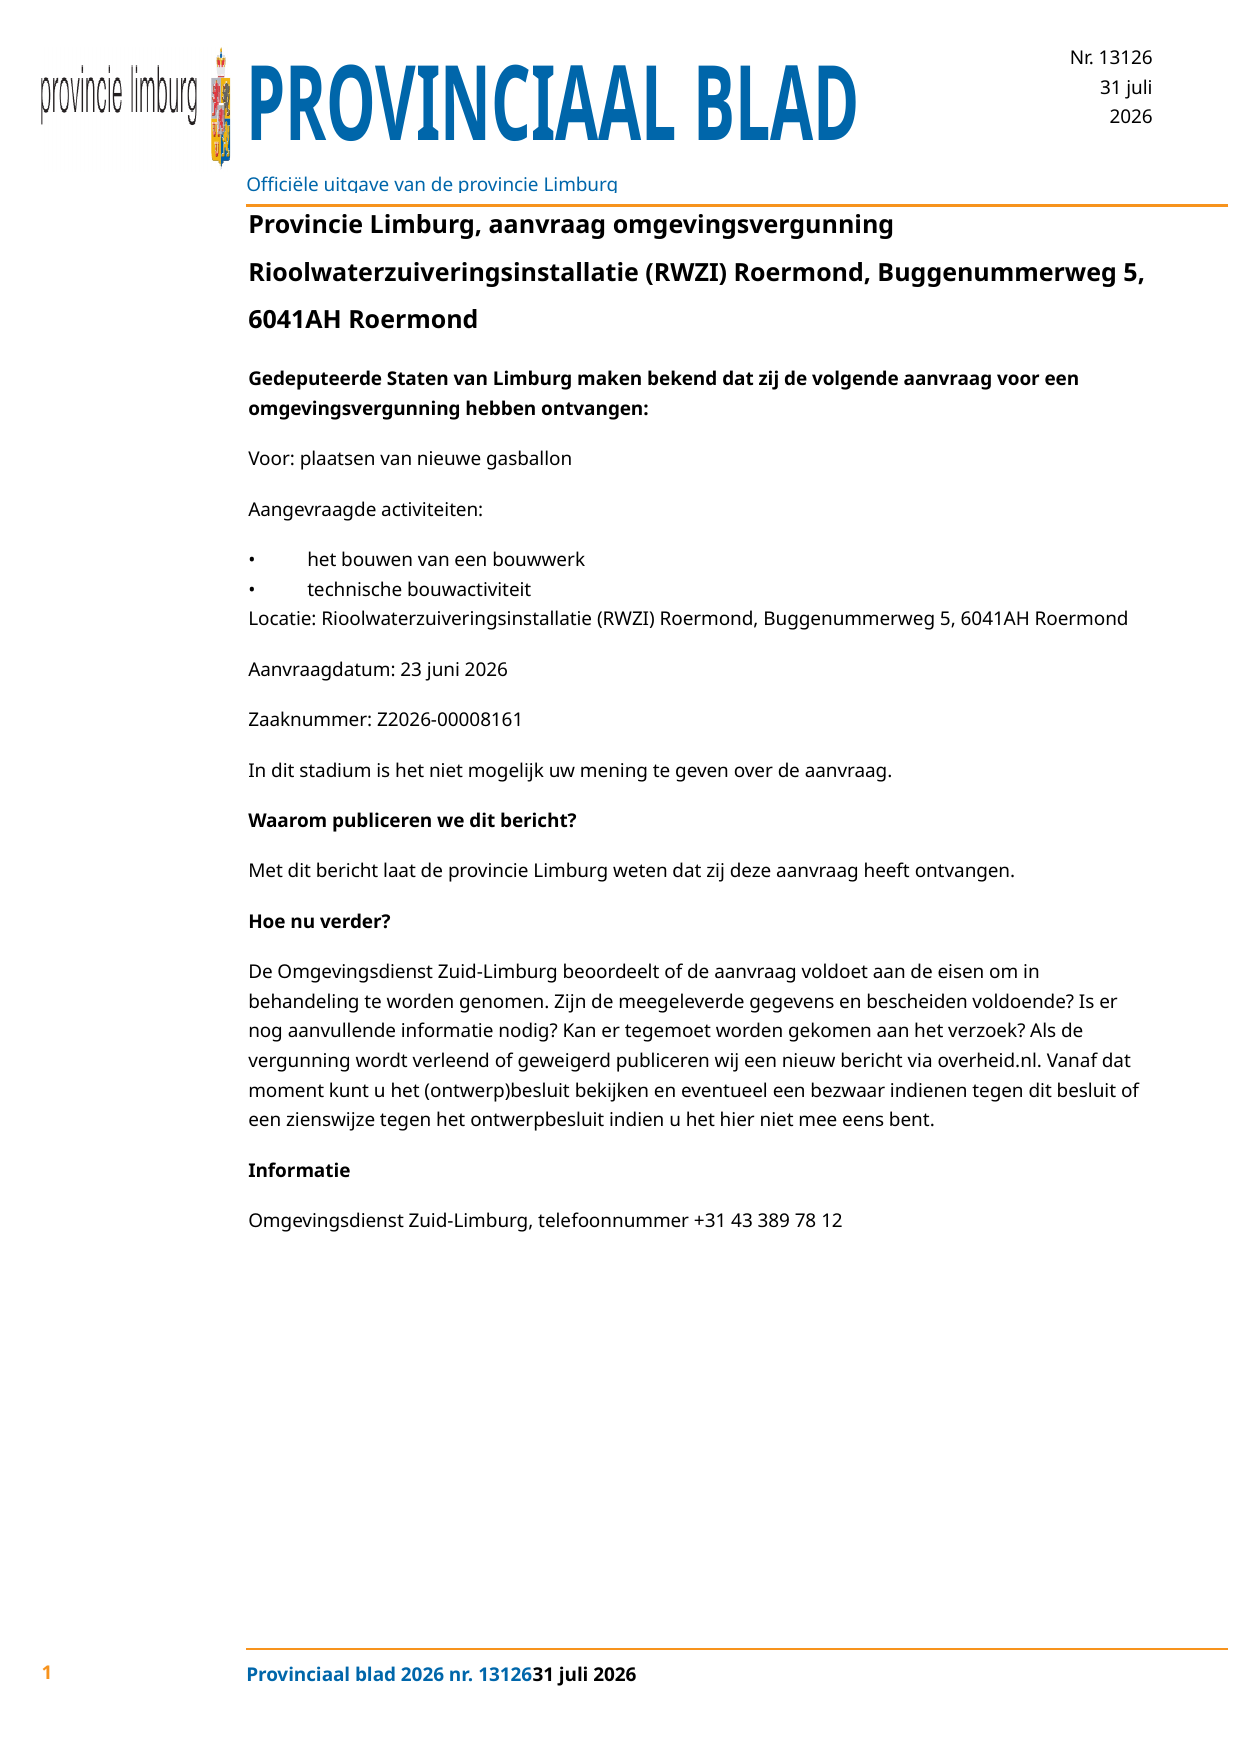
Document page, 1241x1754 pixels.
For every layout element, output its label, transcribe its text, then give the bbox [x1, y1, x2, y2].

text Voor: plaatsen van nieuwe gasballon [248, 446, 1152, 471]
picture [41, 47, 231, 172]
text Met dit bericht laat de provincie Limburg weten dat zij deze aanvraag heeft ontvangen. [248, 858, 1152, 883]
text Aangevraagde activiteiten: [248, 496, 1152, 522]
text In dit stadium is het niet mogelijk uw mening te geven over de aanvraag. [248, 757, 1152, 782]
text Locatie: Rioolwaterzuiveringsinstallatie (RWZI) Roermond, Buggenummerweg 5, 6041AH Roermond [248, 606, 1152, 631]
text De Omgevingsdienst Zuid-Limburg beoordeelt of de aanvraag voldoet aan de eisen om in behandeling te worden genomen. Zijn de meegeleverde gegevens en bescheiden voldoende? Is er nog aanvullende informatie nodig? Kan er tegemoet worden gekomen aan het verzoek? Als de vergunning wordt verleend of geweigerd publiceren wij een nieuw bericht via overheid.nl. Vanaf dat moment kunt u het (ontwerp)besluit bekijken en eventueel een bezwaar indienen tegen dit besluit of een zienswijze tegen het ontwerpbesluit indien u het hier niet mee eens bent. [248, 958, 1152, 1132]
text Waarom publiceren we dit bericht? [248, 807, 1152, 833]
text Hoe nu verder? [248, 908, 1152, 934]
list het bouwen van een bouwwerk [248, 546, 1152, 572]
text Omgevingsdienst Zuid-Limburg, telefoonnummer +31 43 389 78 12 [248, 1207, 1152, 1233]
list technische bouwactiviteit [248, 576, 1152, 602]
text Provincie Limburg, aanvraag omgevingsvergunning Rioolwaterzuiveringsinstallatie (RWZI) Roermond, Buggenummerweg 5, 6041AH Roermond [248, 207, 1152, 336]
text Zaaknummer: Z2026-00008161 [248, 706, 1152, 732]
text Gedeputeerde Staten van Limburg maken bekend dat zij de volgende aanvraag voor een omgevingsvergunning hebben ontvangen: [248, 366, 1152, 421]
text Aanvraagdatum: 23 juni 2026 [248, 656, 1152, 682]
text Informatie [248, 1157, 1152, 1182]
